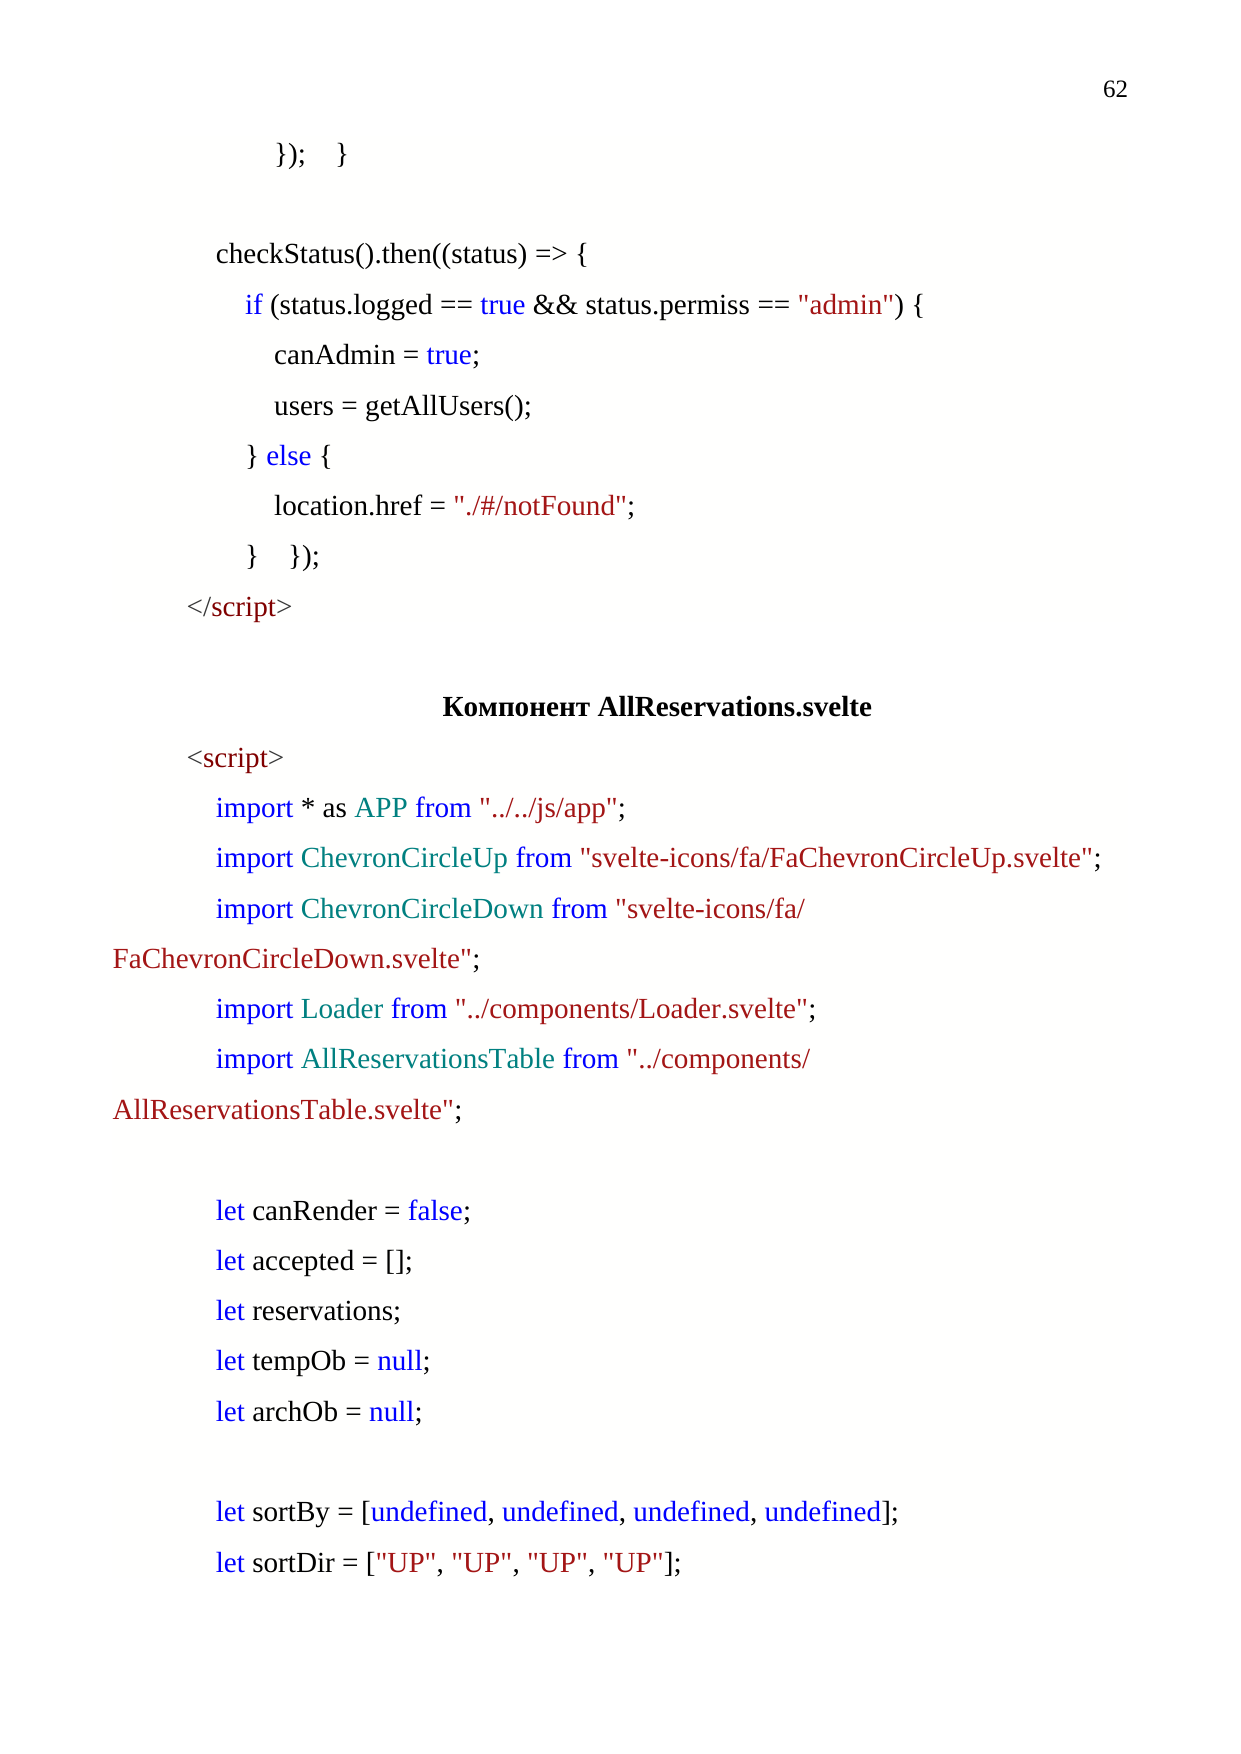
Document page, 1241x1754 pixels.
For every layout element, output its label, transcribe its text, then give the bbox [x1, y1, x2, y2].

text import Loader from "../components/Loader.svelte"; [112, 991, 1128, 1025]
text import AllReservationsTable from "../components/AllReservationsTable.svelte"; [112, 1042, 1128, 1126]
text users = getAllUsers(); [112, 388, 1128, 421]
text let sortDir = ["UP", "UP", "UP", "UP"]; [112, 1545, 1128, 1578]
text let archOb = null; [112, 1394, 1128, 1427]
text } }); [112, 538, 1128, 572]
text let sortBy = [undefined, undefined, undefined, undefined]; [112, 1494, 1128, 1528]
text let tempOb = null; [112, 1343, 1128, 1377]
text canAdmin = true; [112, 337, 1128, 371]
text if (status.logged == true && status.permiss == "admin") { [112, 287, 1128, 321]
text let reservations; [112, 1293, 1128, 1327]
text <script> [112, 740, 1128, 773]
text location.href = "./#/notFound"; [112, 488, 1128, 522]
text import ChevronCircleDown from "svelte-icons/fa/FaChevronCircleDown.svelte"; [112, 891, 1128, 974]
text } else { [112, 438, 1128, 471]
text let canRender = false; [112, 1193, 1128, 1226]
text checkStatus().then((status) => { [112, 237, 1128, 270]
text </script> [112, 589, 1128, 622]
text }); } [112, 136, 1128, 169]
text Компонент AllReservations.svelte [112, 689, 1128, 723]
text import * as APP from "../../js/app"; [112, 790, 1128, 824]
text import ChevronCircleUp from "svelte-icons/fa/FaChevronCircleUp.svelte"; [112, 840, 1128, 874]
text let accepted = []; [112, 1243, 1128, 1276]
